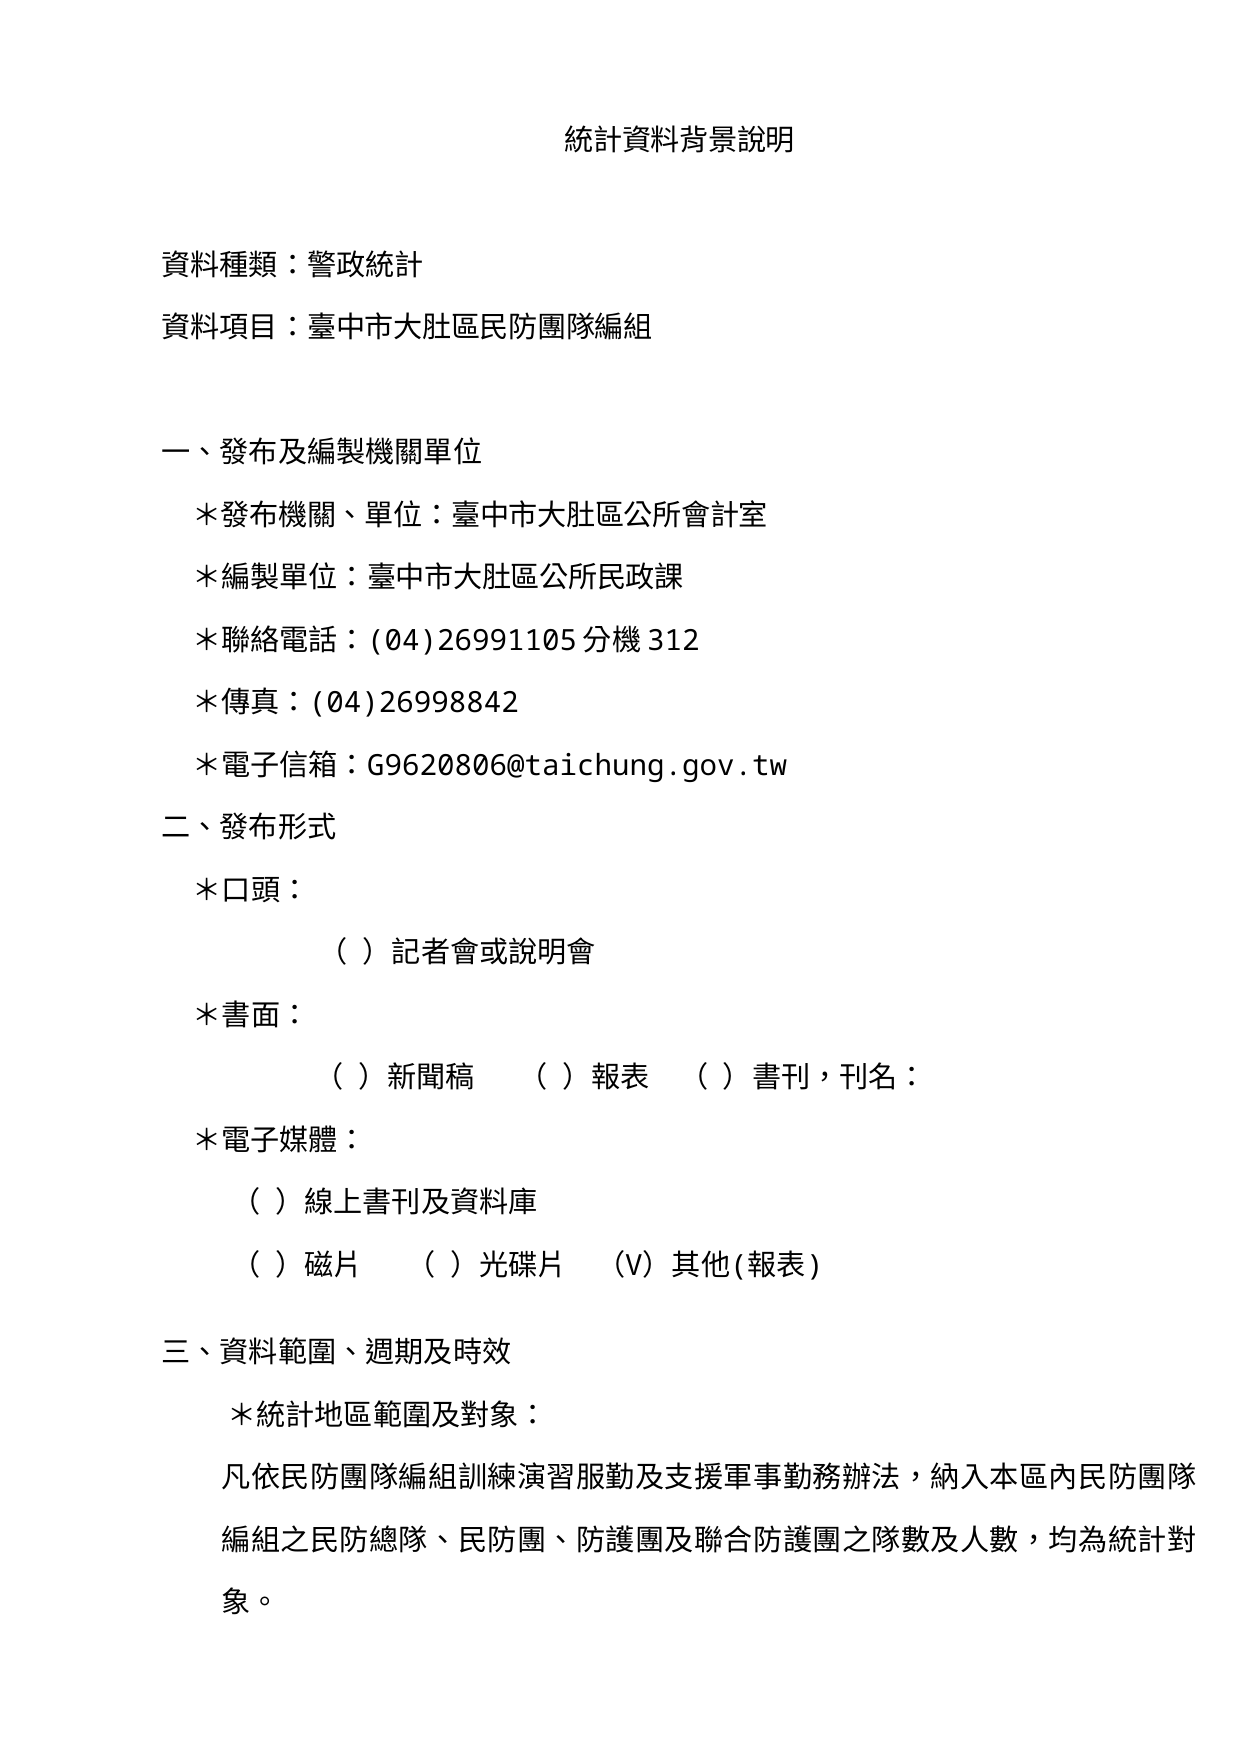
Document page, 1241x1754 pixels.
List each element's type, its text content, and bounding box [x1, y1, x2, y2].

table_header 統計資料背景說明 資料種類：警政統計 資料項目：臺中市大肚區民防團隊編組 一、發布及編製機關單位 ＊發布機關、單位：臺中市大肚區公所會計室 ＊編製單位：臺中市大肚區公所民政課 ＊聯絡電話：(04)26991105分機312 ＊傳真：(04)26998842 ＊電子信箱：G9620806@taichung.gov.tw 二、發布形式 口頭： （ ）記者會或說明會 書面： （ ）新聞稿 （ ）報表 （ ）書刊，刊名： ＊電子媒體： （ ）線上書刊及資料庫 （ ）磁片 （ ）光碟片 （V）其他(報表) 三、資料範圍、週期及時效 ＊統計地區範圍及對象： 凡依民防團隊編組訓練演習服勤及支援軍事勤務辦法，納入本區內民防團隊編組之民防總隊、民防團、防護團及聯合防護團之隊數及人數，均為統計對象。 [150, 96, 1209, 1621]
